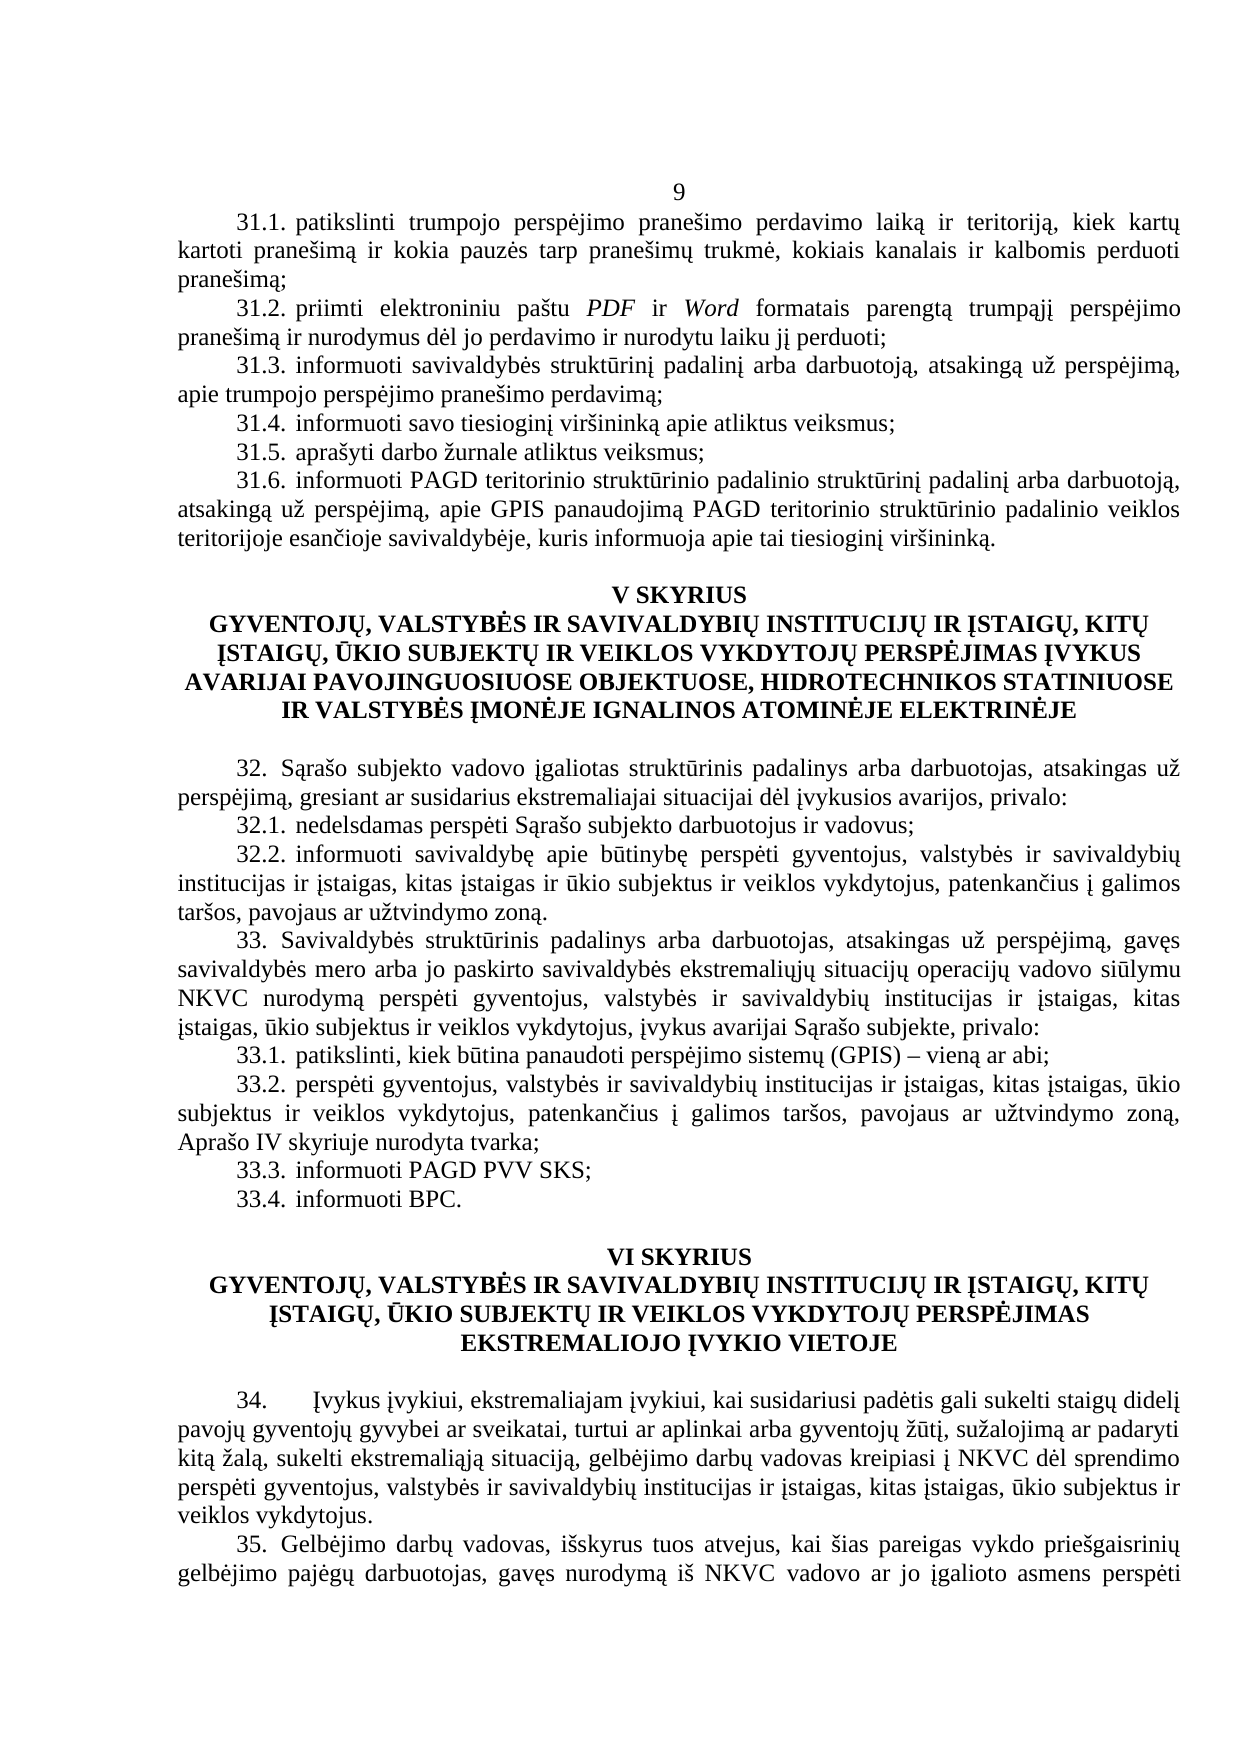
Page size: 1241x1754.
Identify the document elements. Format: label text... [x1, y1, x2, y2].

text 32.2. informuoti savivaldybę apie būtinybę perspėti gyventojus, valstybės ir savivaldybių institucijas ir įstaigas, kitas įstaigas ir ūkio subjektus ir veiklos vykdytojus, patenkančius į galimos taršos, pavojaus ar užtvindymo zoną. [177, 839, 1181, 925]
text GYVENTOJŲ, VALSTYBĖS IR SAVIVALDYBIŲ INSTITUCIJŲ IR ĮSTAIGŲ, KITŲ ĮSTAIGŲ, ŪKIO SUBJEKTŲ IR VEIKLOS VYKDYTOJŲ PERSPĖJIMAS EKSTREMALIOJO ĮVYKIO VIETOJE [177, 1270, 1181, 1357]
text 33. Savivaldybės struktūrinis padalinys arba darbuotojas, atsakingas už perspėjimą, gavęs savivaldybės mero arba jo paskirto savivaldybės ekstremaliųjų situacijų operacijų vadovo siūlymu NKVC nurodymą perspėti gyventojus, valstybės ir savivaldybių institucijas ir įstaigas, kitas įstaigas, ūkio subjektus ir veiklos vykdytojus, įvykus avarijai Sąrašo subjekte, privalo: [177, 925, 1181, 1040]
text GYVENTOJŲ, VALSTYBĖS IR SAVIVALDYBIŲ INSTITUCIJŲ IR ĮSTAIGŲ, KITŲ ĮSTAIGŲ, ŪKIO SUBJEKTŲ IR VEIKLOS VYKDYTOJŲ PERSPĖJIMAS ĮVYKUS AVARIJAI PAVOJINGUOSIUOSE OBJEKTUOSE, HIDROTECHNIKOS STATINIUOSE IR VALSTYBĖS ĮMONĖJE IGNALINOS ATOMINĖJE ELEKTRINĖJE [177, 609, 1181, 724]
text 33.2. perspėti gyventojus, valstybės ir savivaldybių institucijas ir įstaigas, kitas įstaigas, ūkio subjektus ir veiklos vykdytojus, patenkančius į galimos taršos, pavojaus ar užtvindymo zoną, Aprašo IV skyriuje nurodyta tvarka; [177, 1069, 1181, 1155]
text 32. Sąrašo subjekto vadovo įgaliotas struktūrinis padalinys arba darbuotojas, atsakingas už perspėjimą, gresiant ar susidarius ekstremaliajai situacijai dėl įvykusios avarijos, privalo: [177, 753, 1181, 810]
text 31.6. informuoti PAGD teritorinio struktūrinio padalinio struktūrinį padalinį arba darbuotoją, atsakingą už perspėjimą, apie GPIS panaudojimą PAGD teritorinio struktūrinio padalinio veiklos teritorijoje esančioje savivaldybėje, kuris informuoja apie tai tiesioginį viršininką. [177, 465, 1181, 552]
text 31.1. patikslinti trumpojo perspėjimo pranešimo perdavimo laiką ir teritoriją, kiek kartų kartoti pranešimą ir kokia pauzės tarp pranešimų trukmė, kokiais kanalais ir kalbomis perduoti pranešimą; [177, 207, 1181, 293]
text 33.4. informuoti BPC. [177, 1184, 1181, 1213]
text 33.3. informuoti PAGD PVV SKS; [177, 1155, 1181, 1184]
text 31.4. informuoti savo tiesioginį viršininką apie atliktus veiksmus; [177, 408, 1181, 437]
text 33.1. patikslinti, kiek būtina panaudoti perspėjimo sistemų (GPIS) – vieną ar abi; [177, 1040, 1181, 1069]
text 31.5. aprašyti darbo žurnale atliktus veiksmus; [177, 437, 1181, 465]
text VI SKYRIUS [177, 1242, 1181, 1270]
text 35. Gelbėjimo darbų vadovas, išskyrus tuos atvejus, kai šias pareigas vykdo priešgaisrinių gelbėjimo pajėgų darbuotojas, gavęs nurodymą iš NKVC vadovo ar jo įgalioto asmens perspėti [177, 1529, 1181, 1587]
text 32.1. nedelsdamas perspėti Sąrašo subjekto darbuotojus ir vadovus; [177, 810, 1181, 839]
text 34. Įvykus įvykiui, ekstremaliajam įvykiui, kai susidariusi padėtis gali sukelti staigų didelį pavojų gyventojų gyvybei ar sveikatai, turtui ar aplinkai arba gyventojų žūtį, sužalojimą ar padaryti kitą žalą, sukelti ekstremaliąją situaciją, gelbėjimo darbų vadovas kreipiasi į NKVC dėl sprendimo perspėti gyventojus, valstybės ir savivaldybių institucijas ir įstaigas, kitas įstaigas, ūkio subjektus ir veiklos vykdytojus. [177, 1385, 1181, 1529]
text 31.2. priimti elektroniniu paštu PDF ir Word formatais parengtą trumpąjį perspėjimo pranešimą ir nurodymus dėl jo perdavimo ir nurodytu laiku jį perduoti; [177, 293, 1181, 350]
text V SKYRIUS [177, 580, 1181, 609]
text 31.3. informuoti savivaldybės struktūrinį padalinį arba darbuotoją, atsakingą už perspėjimą, apie trumpojo perspėjimo pranešimo perdavimą; [177, 350, 1181, 408]
